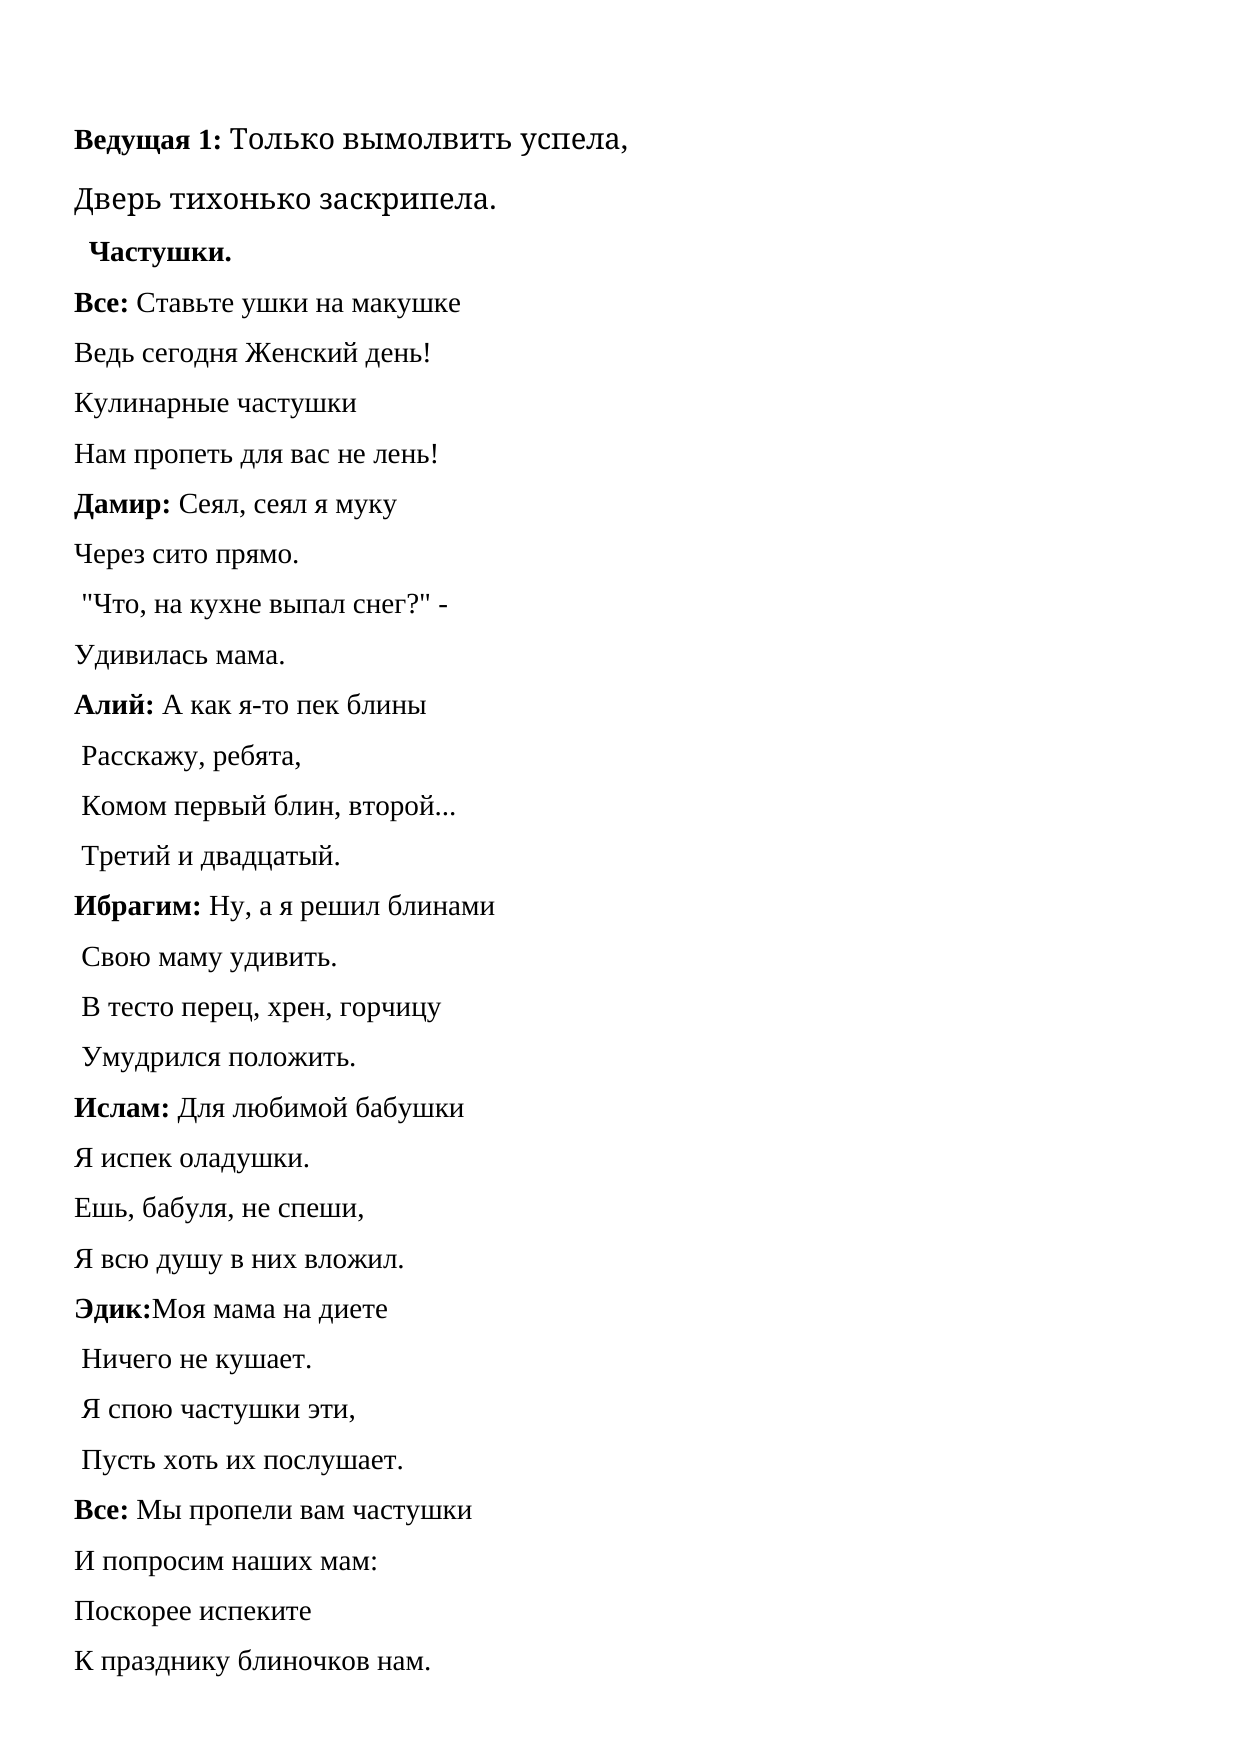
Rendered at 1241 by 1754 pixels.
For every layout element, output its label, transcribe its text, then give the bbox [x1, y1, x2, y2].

text Ведущая 1: Только вымолвить успела, Дверь тихонько заскрипела. Частушки. Все: Ставьте ушки на макушке Ведь сегодня Женский день! Кулинарные частушки Нам пропеть для вас не лень! Дамир: Сеял, сеял я муку Через сито прямо. "Что, на кухне выпал снег?" - Удивилась мама. Алий: А как я-то пек блины Расскажу, ребята, Комом первый блин, второй... Третий и двадцатый. Ибрагим: Ну, а я решил блинами Свою маму удивить. В тесто перец, хрен, горчицу Умудрился положить. Ислам: Для любимой бабушки Я испек оладушки. Ешь, бабуля, не спеши, Я всю душу в них вложил. Эдик:Моя мама на диете Ничего не кушает. Я спою частушки эти, Пусть хоть их послушает. Все: Мы пропели вам частушки И попросим наших мам: Поскорее испеките К празднику блиночков нам. [74, 118, 1152, 1677]
